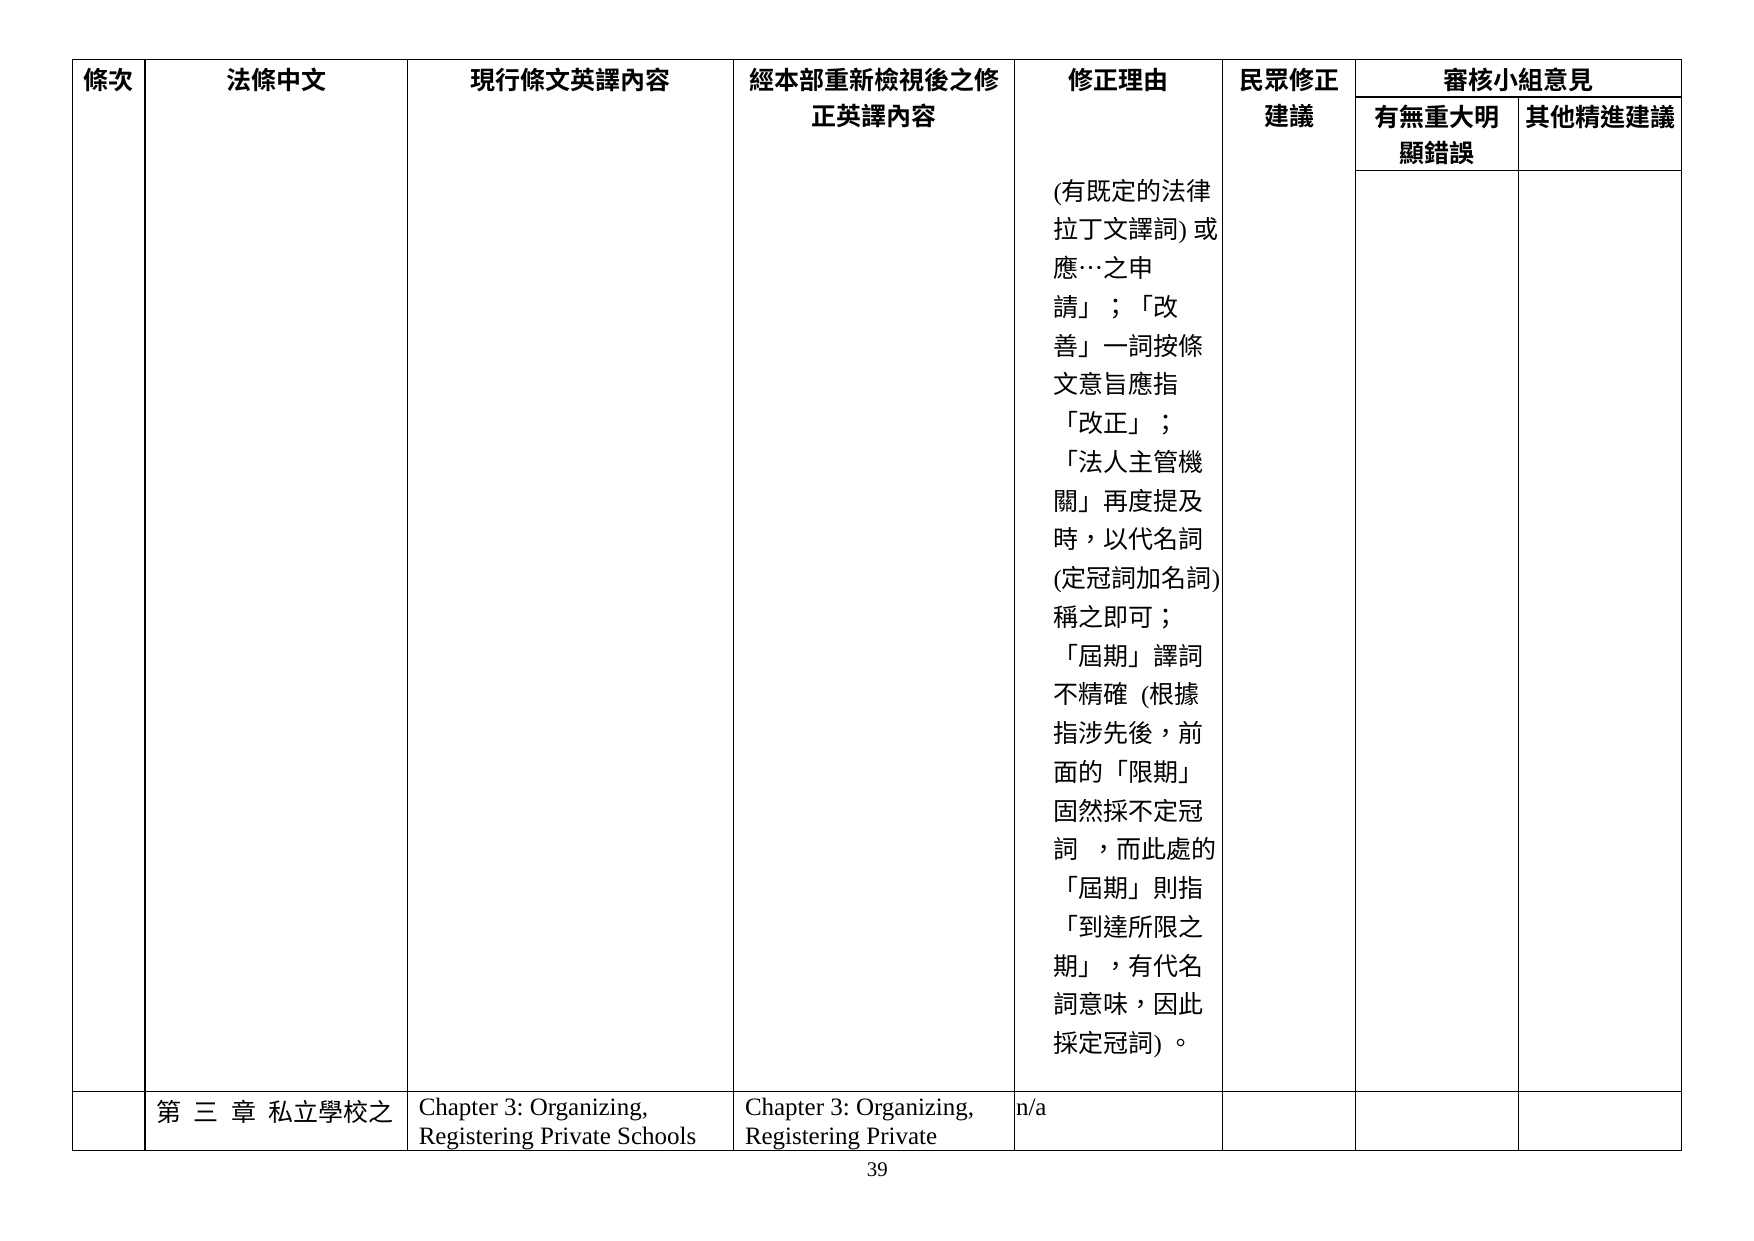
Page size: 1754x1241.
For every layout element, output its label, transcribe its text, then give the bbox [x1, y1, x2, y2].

table_cell [408, 170, 733, 1091]
table_cell [1519, 1092, 1681, 1149]
table_cell [1356, 1092, 1518, 1149]
table_cell n/a [1015, 1092, 1222, 1149]
table_header 經本部重新檢視後之修正英譯內容 [734, 60, 1014, 170]
table_cell [146, 170, 407, 1091]
table_header 民眾修正建議 [1223, 60, 1355, 170]
table_cell [73, 1092, 144, 1149]
table_cell [73, 170, 144, 1091]
table_cell Chapter 3: Organizing, Registering Private Schools [408, 1092, 733, 1149]
table_cell [1519, 171, 1681, 1091]
table_cell 有無重大明顯錯誤 [1356, 98, 1518, 170]
table_header 審核小組意見 [1356, 60, 1681, 96]
table_cell 第 三 章 私立學校之 [146, 1092, 407, 1149]
table_header 條次 [73, 60, 144, 170]
table_header 現行條文英譯內容 [408, 60, 733, 170]
table_header 修正理由 [1015, 60, 1222, 170]
table_cell [1223, 170, 1355, 1091]
table_cell [734, 170, 1014, 1091]
table_cell Chapter 3: Organizing, Registering Private [734, 1092, 1014, 1149]
table_cell 其他精進建議 [1519, 98, 1681, 170]
table_cell [1223, 1092, 1355, 1149]
table_cell [1356, 171, 1518, 1091]
table_cell (有既定的法律拉丁文譯詞) 或應…之申請」；「改善」一詞按條文意旨應指「改正」；「法人主管機關」再度提及時，以代名詞 (定冠詞加名詞) 稱之即可；「屆期」譯詞不精確 (根據指涉先後，前面的「限期」固然採不定冠詞 ，而此處的「屆期」則指「到達所限之期」，有代名詞意味，因此採定冠詞) 。 [1015, 170, 1222, 1091]
table_header 法條中文 [146, 60, 407, 170]
